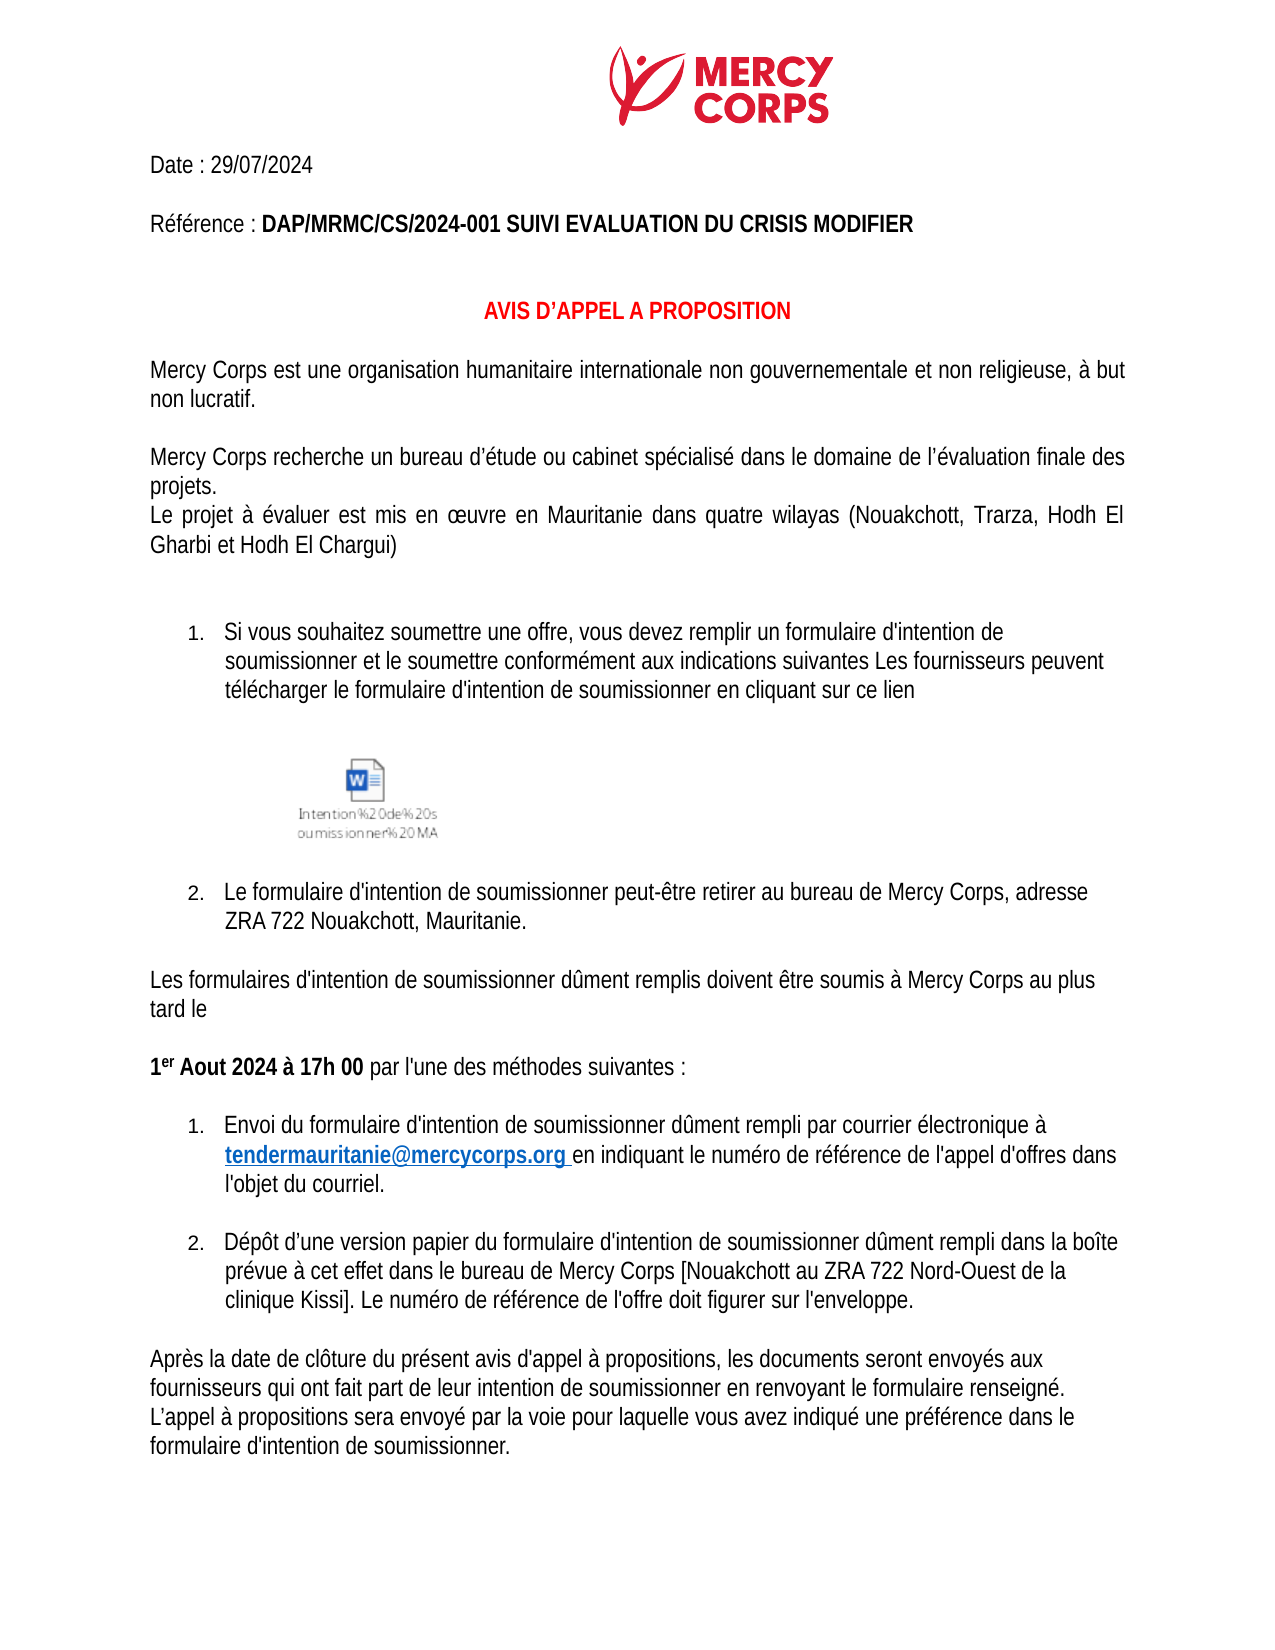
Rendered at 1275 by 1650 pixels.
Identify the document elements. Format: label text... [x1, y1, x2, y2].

text AVIS D’APPEL A PROPOSITION [150, 296, 1125, 325]
text Référence : DAP/MRMC/CS/2024-001 SUIVI EVALUATION DU CRISIS MODIFIER [150, 208, 1125, 237]
text 1er Aout 2024 à 17h 00 par l'une des méthodes suivantes : [150, 1052, 1125, 1081]
list Le formulaire d'intention de soumissionner peut-être retirer au bureau de Mercy Corps, adresse ZRA 722 Nouakchott, Mauritanie. [187, 877, 1125, 935]
text Le projet à évaluer est mis en œuvre en Mauritanie dans quatre wilayas (Nouakchott, Trarza, Hodh El Gharbi et Hodh El Chargui) [150, 500, 1125, 558]
list Envoi du formulaire d'intention de soumissionner dûment rempli par courrier électronique à tendermauritanie@mercycorps.org en indiquant le numéro de référence de l'appel d'offres dans l'objet du courriel. [187, 1110, 1125, 1197]
text Date : 29/07/2024 [150, 150, 1125, 179]
text Mercy Corps recherche un bureau d’étude ou cabinet spécialisé dans le domaine de l’évaluation finale des projets. [150, 442, 1125, 500]
text Les formulaires d'intention de soumissionner dûment remplis doivent être soumis à Mercy Corps au plus tard le [150, 964, 1125, 1022]
text Mercy Corps est une organisation humanitaire internationale non gouvernementale et non religieuse, à but non lucratif. [150, 354, 1125, 412]
list Si vous souhaitez soumettre une offre, vous devez remplir un formulaire d'intention de soumissionner et le soumettre conformément aux indications suivantes Les fournisseurs peuvent télécharger le formulaire d'intention de soumissionner en cliquant sur ce lien [187, 617, 1125, 704]
list Dépôt d’une version papier du formulaire d'intention de soumissionner dûment rempli dans la boîte prévue à cet effet dans le bureau de Mercy Corps [Nouakchott au ZRA 722 Nord-Ouest de la clinique Kissi]. Le numéro de référence de l'offre doit figurer sur l'enveloppe. [187, 1227, 1125, 1314]
text Après la date de clôture du présent avis d'appel à propositions, les documents seront envoyés aux fournisseurs qui ont fait part de leur intention de soumissionner en renvoyant le formulaire renseigné. L’appel à propositions sera envoyé par la voie pour laquelle vous avez indiqué une préférence dans le formulaire d'intention de soumissionner. [150, 1343, 1125, 1460]
